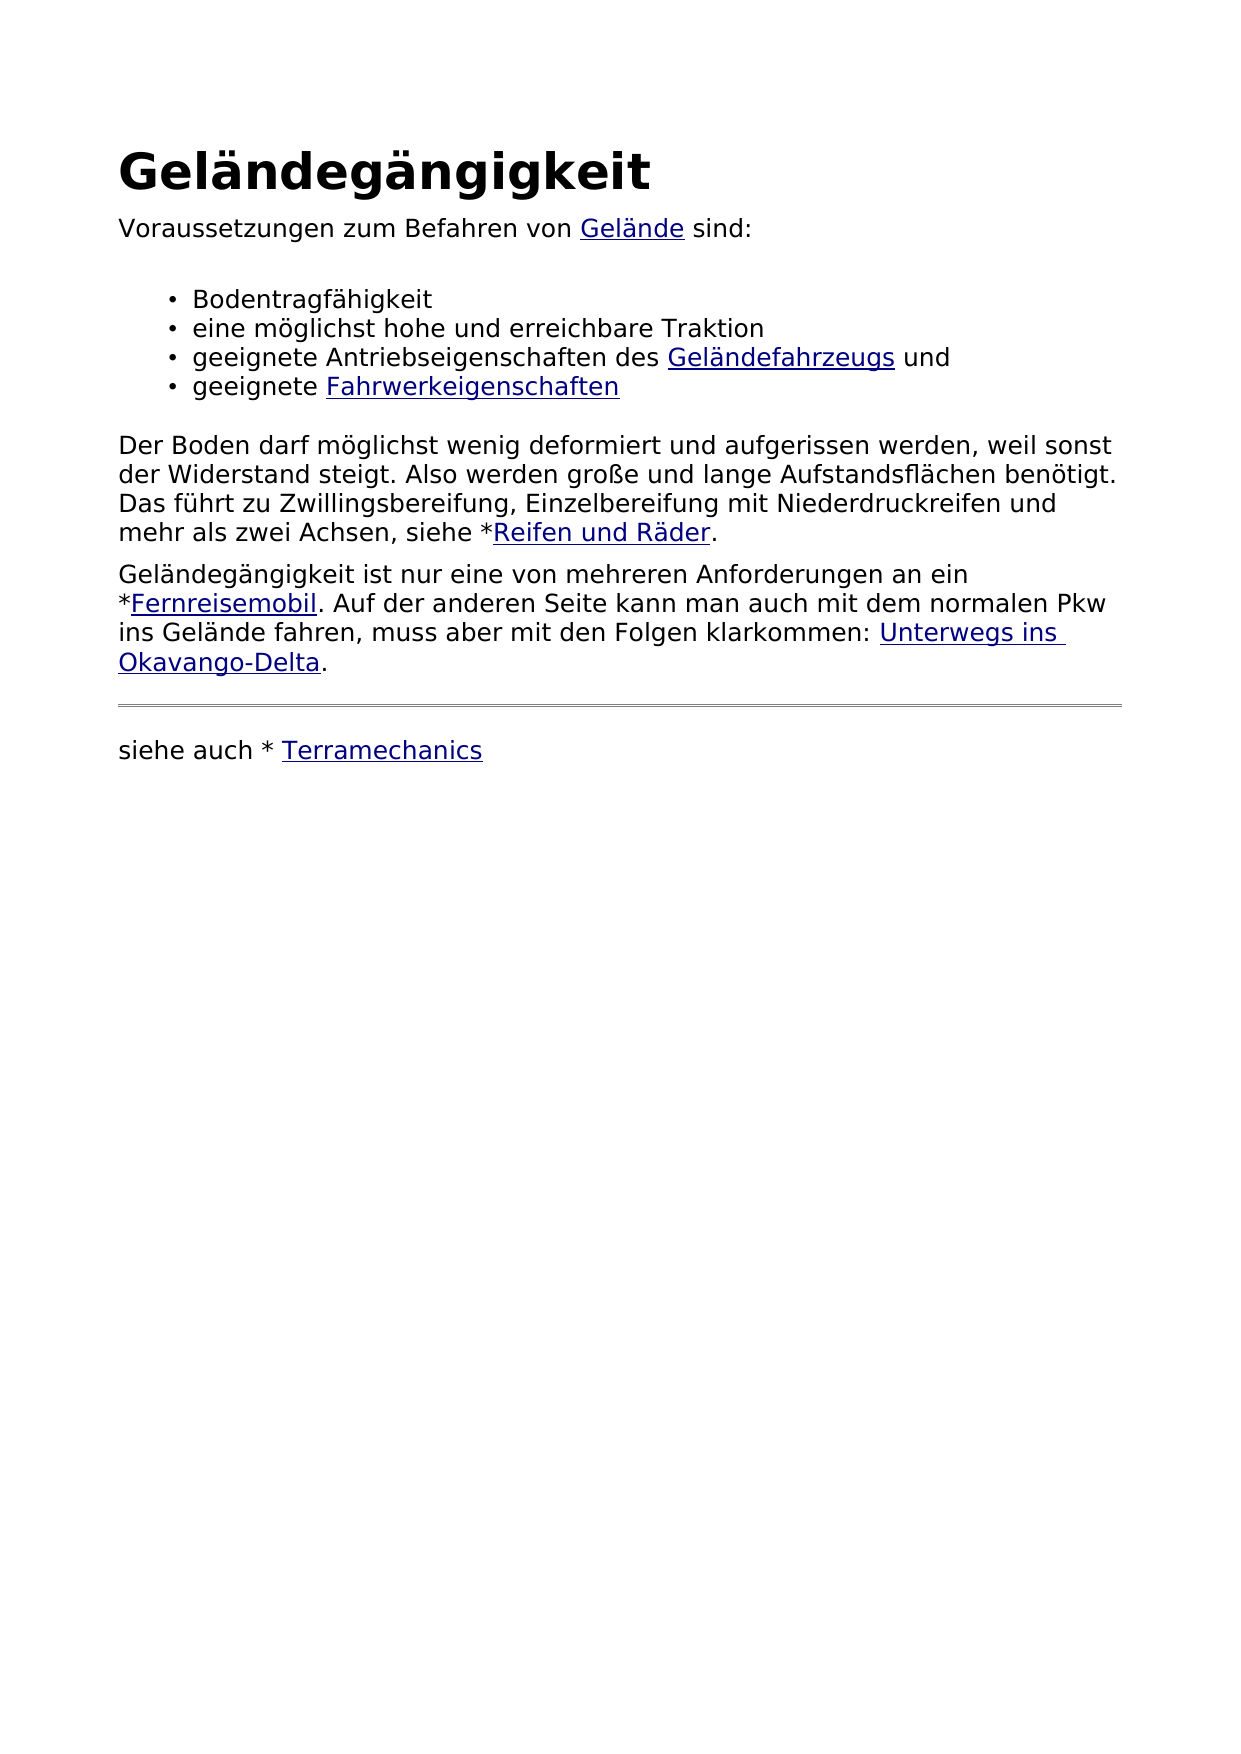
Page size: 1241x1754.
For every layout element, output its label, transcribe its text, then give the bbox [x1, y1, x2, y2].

subtitle Geländegängigkeit [118, 143, 1122, 201]
list geeignete Antriebseigenschaften des Geländefahrzeugs und [177, 343, 1122, 372]
text Voraussetzungen zum Befahren von Gelände sind: [118, 214, 1122, 243]
text Geländegängigkeit ist nur eine von mehreren Anforderungen an ein *Fernreisemobil. Auf der anderen Seite kann man auch mit dem normalen Pkw ins Gelände fahren, muss aber mit den Folgen klarkommen: Unterwegs ins Okavango-Delta. [118, 560, 1122, 677]
list eine möglichst hohe und erreichbare Traktion [177, 314, 1122, 343]
text siehe auch * Terramechanics [118, 736, 1122, 765]
list Bodentragfähigkeit [177, 285, 1122, 314]
list geeignete Fahrwerkeigenschaften [177, 372, 1122, 402]
text Der Boden darf möglichst wenig deformiert und aufgerissen werden, weil sonst der Widerstand steigt. Also werden große und lange Aufstandsflächen benötigt. Das führt zu Zwillingsbereifung, Einzelbereifung mit Niederdruckreifen und mehr als zwei Achsen, siehe *Reifen und Räder. [118, 431, 1122, 548]
